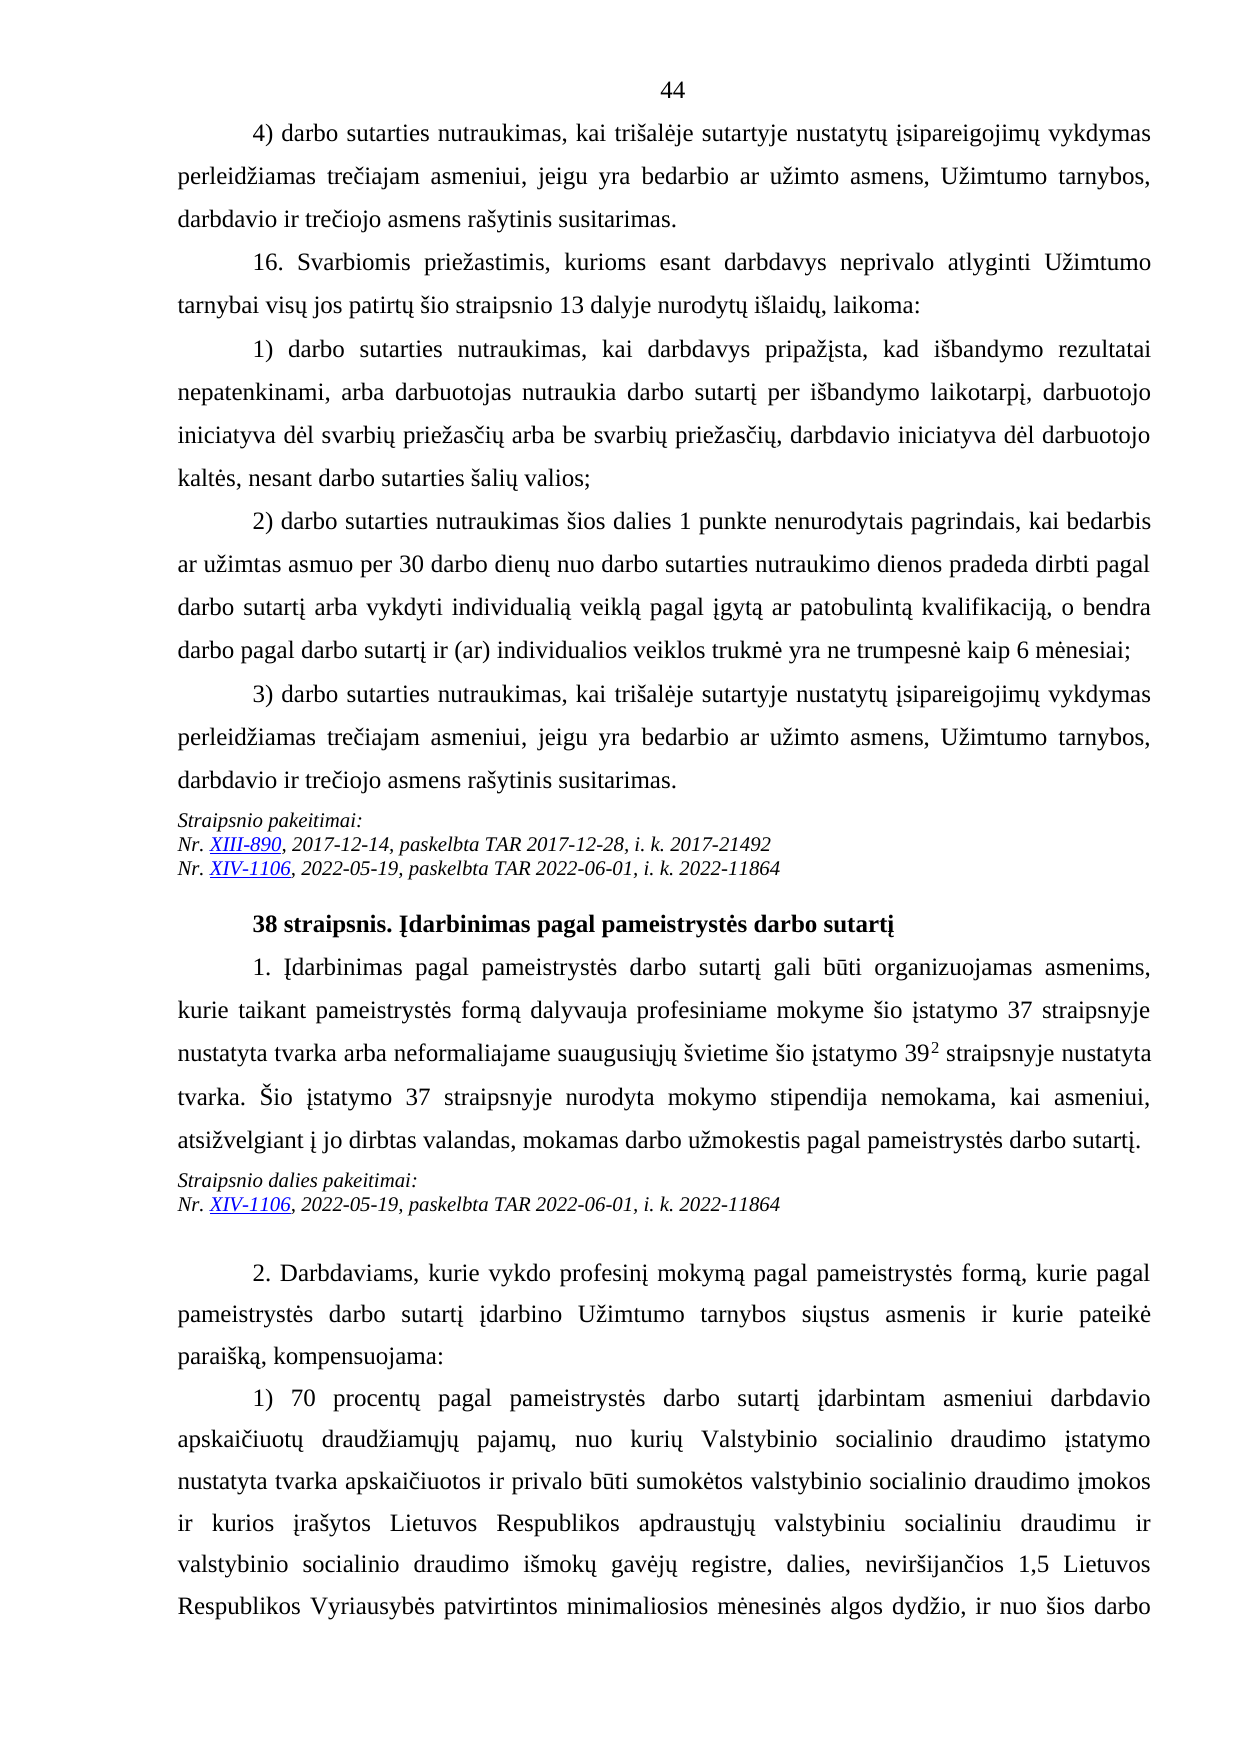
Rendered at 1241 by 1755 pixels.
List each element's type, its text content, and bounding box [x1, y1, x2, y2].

text 3) darbo sutarties nutraukimas, kai trišalėje sutartyje nustatytų įsipareigojimų vykdymas perleidžiamas trečiajam asmeniui, jeigu yra bedarbio ar užimto asmens, Užimtumo tarnybos, darbdavio ir trečiojo asmens rašytinis susitarimas. [177, 679, 1152, 794]
text Nr. XIII-890, 2017-12-14, paskelbta TAR 2017-12-28, i. k. 2017-21492 [177, 832, 1152, 856]
text 1) darbo sutarties nutraukimas, kai darbdavys pripažįsta, kad išbandymo rezultatai nepatenkinami, arba darbuotojas nutraukia darbo sutartį per išbandymo laikotarpį, darbuotojo iniciatyva dėl svarbių priežasčių arba be svarbių priežasčių, darbdavio iniciatyva dėl darbuotojo kaltės, nesant darbo sutarties šalių valios; [177, 334, 1152, 492]
text 2) darbo sutarties nutraukimas šios dalies 1 punkte nenurodytais pagrindais, kai bedarbis ar užimtas asmuo per 30 darbo dienų nuo darbo sutarties nutraukimo dienos pradeda dirbti pagal darbo sutartį arba vykdyti individualią veiklą pagal įgytą ar patobulintą kvalifikaciją, o bendra darbo pagal darbo sutartį ir (ar) individualios veiklos trukmė yra ne trumpesnė kaip 6 mėnesiai; [177, 506, 1152, 664]
text Nr. XIV-1106, 2022-05-19, paskelbta TAR 2022-06-01, i. k. 2022-11864 [177, 1192, 1152, 1216]
text 4) darbo sutarties nutraukimas, kai trišalėje sutartyje nustatytų įsipareigojimų vykdymas perleidžiamas trečiajam asmeniui, jeigu yra bedarbio ar užimto asmens, Užimtumo tarnybos, darbdavio ir trečiojo asmens rašytinis susitarimas. [177, 118, 1152, 233]
text Nr. XIV-1106, 2022-05-19, paskelbta TAR 2022-06-01, i. k. 2022-11864 [177, 856, 1152, 880]
text 1) 70 procentų pagal pameistrystės darbo sutartį įdarbintam asmeniui darbdavio apskaičiuotų draudžiamųjų pajamų, nuo kurių Valstybinio socialinio draudimo įstatymo nustatyta tvarka apskaičiuotos ir privalo būti sumokėtos valstybinio socialinio draudimo įmokos ir kurios įrašytos Lietuvos Respublikos apdraustųjų valstybiniu socialiniu draudimu ir valstybinio socialinio draudimo išmokų gavėjų registre, dalies, neviršijančios 1,5 Lietuvos Respublikos Vyriausybės patvirtintos minimaliosios mėnesinės algos dydžio, ir nuo šios darbo [177, 1370, 1152, 1620]
text 38 straipsnis. Įdarbinimas pagal pameistrystės darbo sutartį [177, 909, 1152, 938]
text Straipsnio dalies pakeitimai: [177, 1168, 1152, 1192]
text 2. Darbdaviams, kurie vykdo profesinį mokymą pagal pameistrystės formą, kurie pagal pameistrystės darbo sutartį įdarbino Užimtumo tarnybos siųstus asmenis ir kurie pateikė paraišką, kompensuojama: [177, 1245, 1152, 1370]
text 1. Įdarbinimas pagal pameistrystės darbo sutartį gali būti organizuojamas asmenims, kurie taikant pameistrystės formą dalyvauja profesiniame mokyme šio įstatymo 37 straipsnyje nustatyta tvarka arba neformaliajame suaugusiųjų švietime šio įstatymo 392 straipsnyje nustatyta tvarka. Šio įstatymo 37 straipsnyje nurodyta mokymo stipendija nemokama, kai asmeniui, atsižvelgiant į jo dirbtas valandas, mokamas darbo užmokestis pagal pameistrystės darbo sutartį. [177, 952, 1152, 1153]
text 16. Svarbiomis priežastimis, kurioms esant darbdavys neprivalo atlyginti Užimtumo tarnybai visų jos patirtų šio straipsnio 13 dalyje nurodytų išlaidų, laikoma: [177, 247, 1152, 319]
text Straipsnio pakeitimai: [177, 808, 1152, 832]
